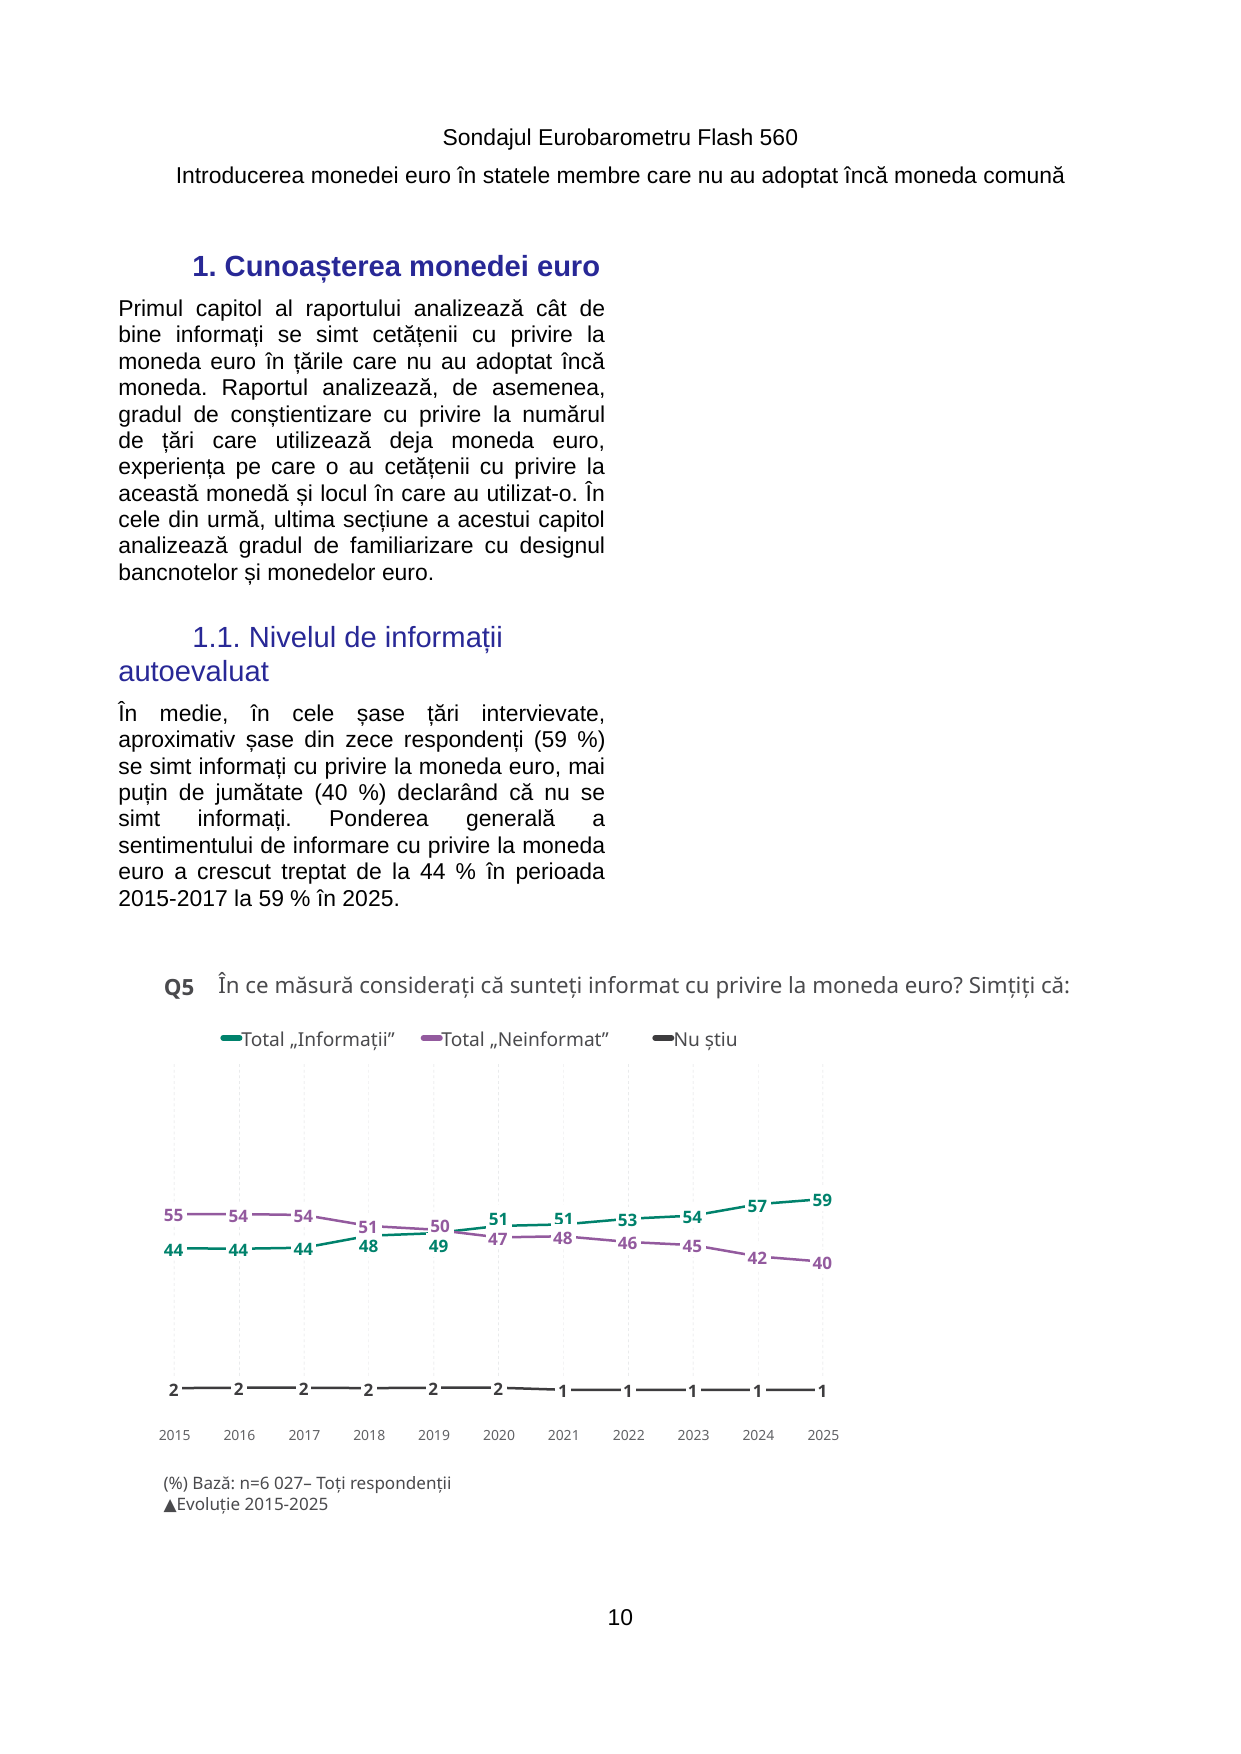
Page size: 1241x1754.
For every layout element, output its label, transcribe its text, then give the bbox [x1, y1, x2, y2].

subtitle 1.1. Nivelul de informații autoevaluat [118, 620, 605, 687]
text În medie, în cele șase țări intervievate, aproximativ șase din zece respondenți (59 %) se simt informați cu privire la moneda euro, mai puțin de jumătate (40 %) declarând că nu se simt informați. Ponderea generală a sentimentului de informare cu privire la moneda euro a crescut treptat de la 44 % în perioada 2015-2017 la 59 % în 2025. [118, 700, 605, 911]
text Primul capitol al raportului analizează cât de bine informați se simt cetățenii cu privire la moneda euro în țările care nu au adoptat încă moneda. Raportul analizează, de asemenea, gradul de conștientizare cu privire la numărul de țări care utilizează deja moneda euro, experiența pe care o au cetățenii cu privire la această monedă și locul în care au utilizat-o. În cele din urmă, ultima secțiune a acestui capitol analizează gradul de familiarizare cu designul bancnotelor și monedelor euro. [118, 295, 605, 585]
subtitle 1. Cunoașterea monedei euro [118, 249, 605, 283]
